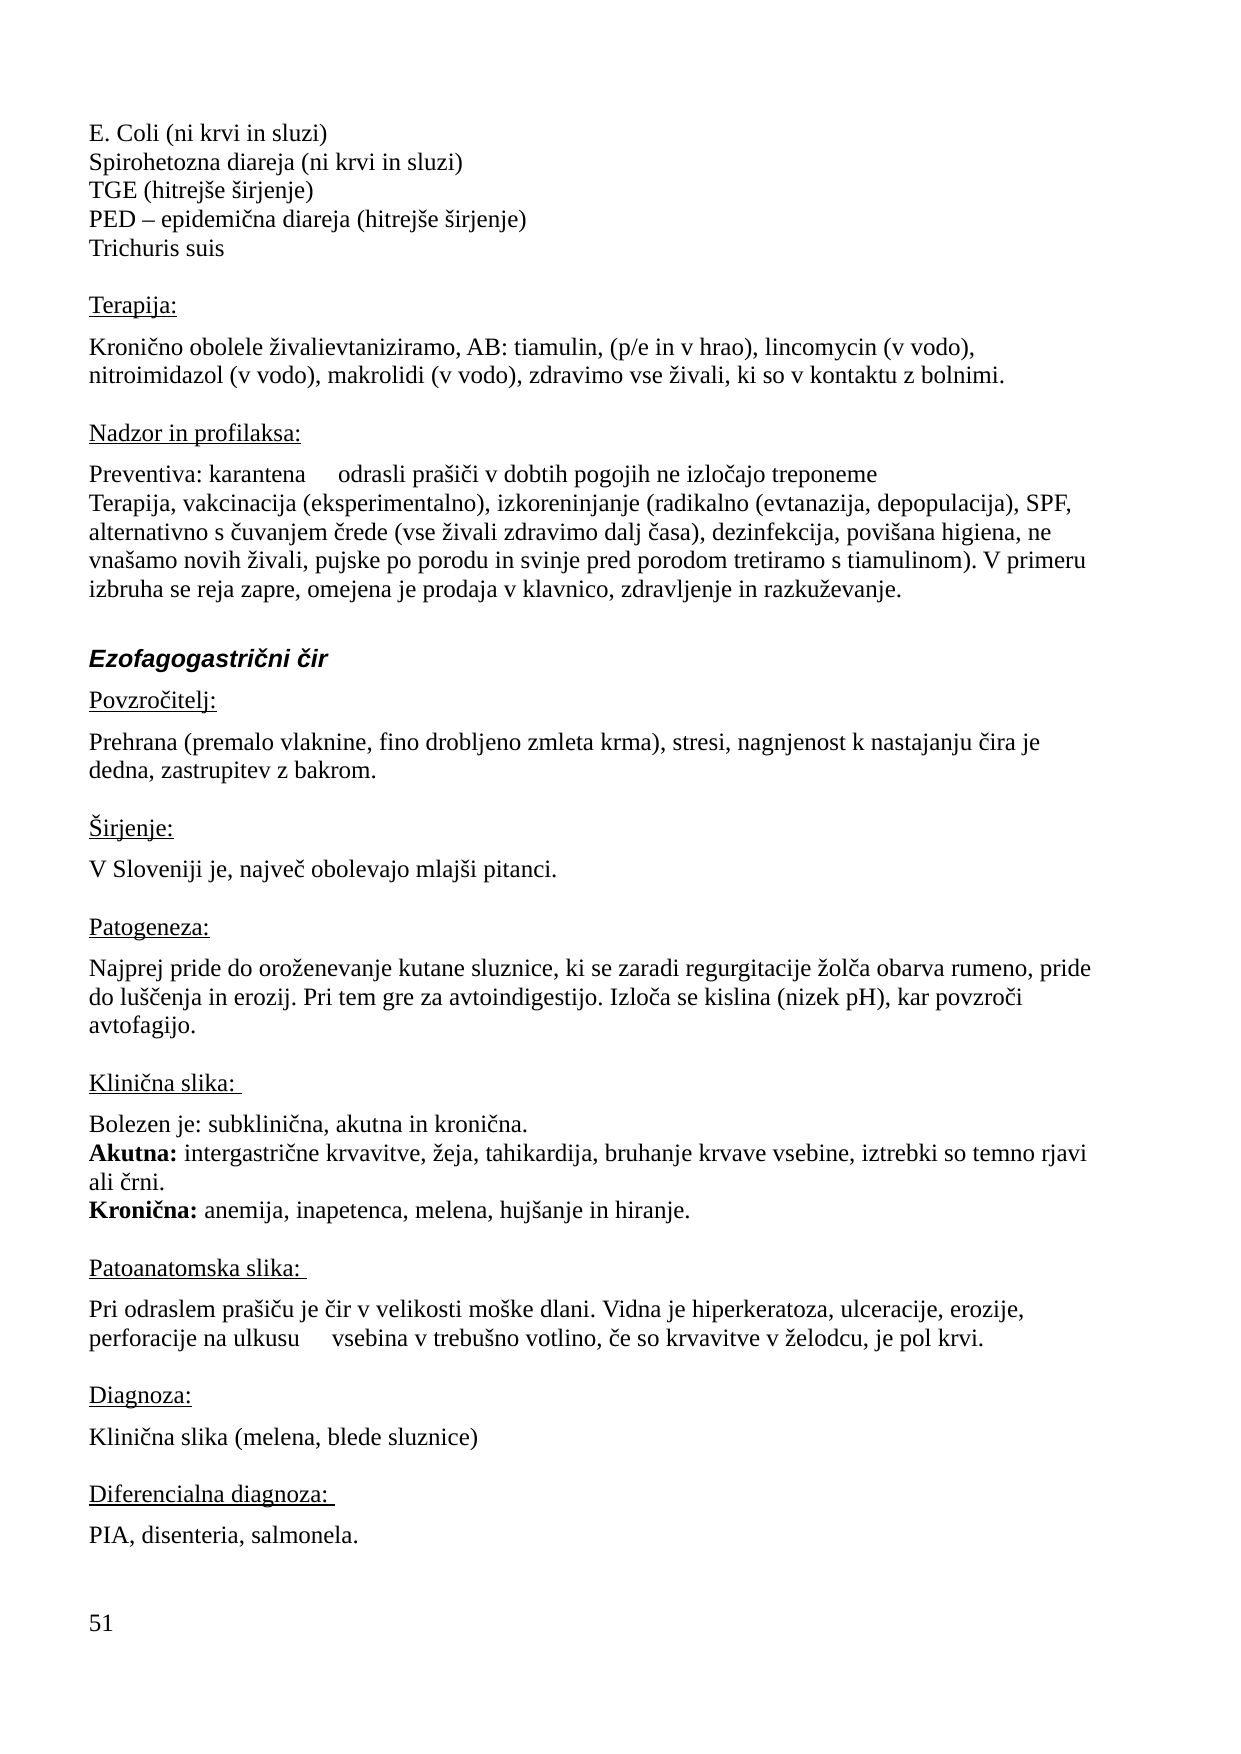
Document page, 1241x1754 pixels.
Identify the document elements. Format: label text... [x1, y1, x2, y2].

text Kronično obolele živalievtaniziramo, AB: tiamulin, (p/e in v hrao), lincomycin (v vodo), nitroimidazol (v vodo), makrolidi (v vodo), zdravimo vse živali, ki so v kontaktu z bolnimi. [89, 332, 1092, 389]
text Prehrana (premalo vlaknine, fino drobljeno zmleta krma), stresi, nagnjenost k nastajanju čira je dedna, zastrupitev z bakrom. [89, 727, 1092, 784]
text V Sloveniji je, največ obolevajo mlajši pitanci. [89, 854, 1092, 883]
text E. Coli (ni krvi in sluzi) [89, 118, 1092, 147]
text Spirohetozna diareja (ni krvi in sluzi) [89, 147, 1092, 176]
text Pri odraslem prašiču je čir v velikosti moške dlani. Vidna je hiperkeratoza, ulceracije, erozije, perforacije na ulkusu  vsebina v trebušno votlino, če so krvavitve v želodcu, je pol krvi. [89, 1294, 1092, 1352]
subtitle Nadzor in profilaksa: [89, 418, 1092, 447]
subtitle Povzročitelj: [89, 686, 1092, 714]
subtitle Diagnoza: [89, 1381, 1092, 1409]
text Kronična: anemija, inapetenca, melena, hujšanje in hiranje. [89, 1196, 1092, 1224]
text PED – epidemična diareja (hitrejše širjenje) [89, 204, 1092, 233]
text PIA, disenteria, salmonela. [89, 1521, 1092, 1549]
text Preventiva: karantena  odrasli prašiči v dobtih pogojih ne izločajo treponeme [89, 459, 1092, 488]
subtitle Terapija: [89, 291, 1092, 319]
subtitle Širjenje: [89, 813, 1092, 842]
text Najprej pride do oroženevanje kutane sluznice, ki se zaradi regurgitacije žolča obarva rumeno, pride do luščenja in erozij. Pri tem gre za avtoindigestijo. Izloča se kislina (nizek pH), kar povzroči avtofagijo. [89, 953, 1092, 1039]
subtitle Ezofagogastrični čir [89, 644, 1092, 673]
text Klinična slika (melena, blede sluznice) [89, 1422, 1092, 1451]
subtitle Patoanatomska slika: [89, 1253, 1092, 1282]
subtitle Klinična slika: [89, 1068, 1092, 1097]
subtitle Diferencialna diagnoza: [89, 1479, 1092, 1508]
text Bolezen je: subklinična, akutna in kronična. [89, 1109, 1092, 1138]
text Akutna: intergastrične krvavitve, žeja, tahikardija, bruhanje krvave vsebine, iztrebki so temno rjavi ali črni. [89, 1138, 1092, 1196]
text TGE (hitrejše širjenje) [89, 176, 1092, 204]
text Trichuris suis [89, 233, 1092, 262]
subtitle Patogeneza: [89, 912, 1092, 941]
text Terapija, vakcinacija (eksperimentalno), izkoreninjanje (radikalno (evtanazija, depopulacija), SPF, alternativno s čuvanjem črede (vse živali zdravimo dalj časa), dezinfekcija, povišana higiena, ne vnašamo novih živali, pujske po porodu in svinje pred porodom tretiramo s tiamulinom). V primeru izbruha se reja zapre, omejena je prodaja v klavnico, zdravljenje in razkuževanje. [89, 488, 1092, 603]
